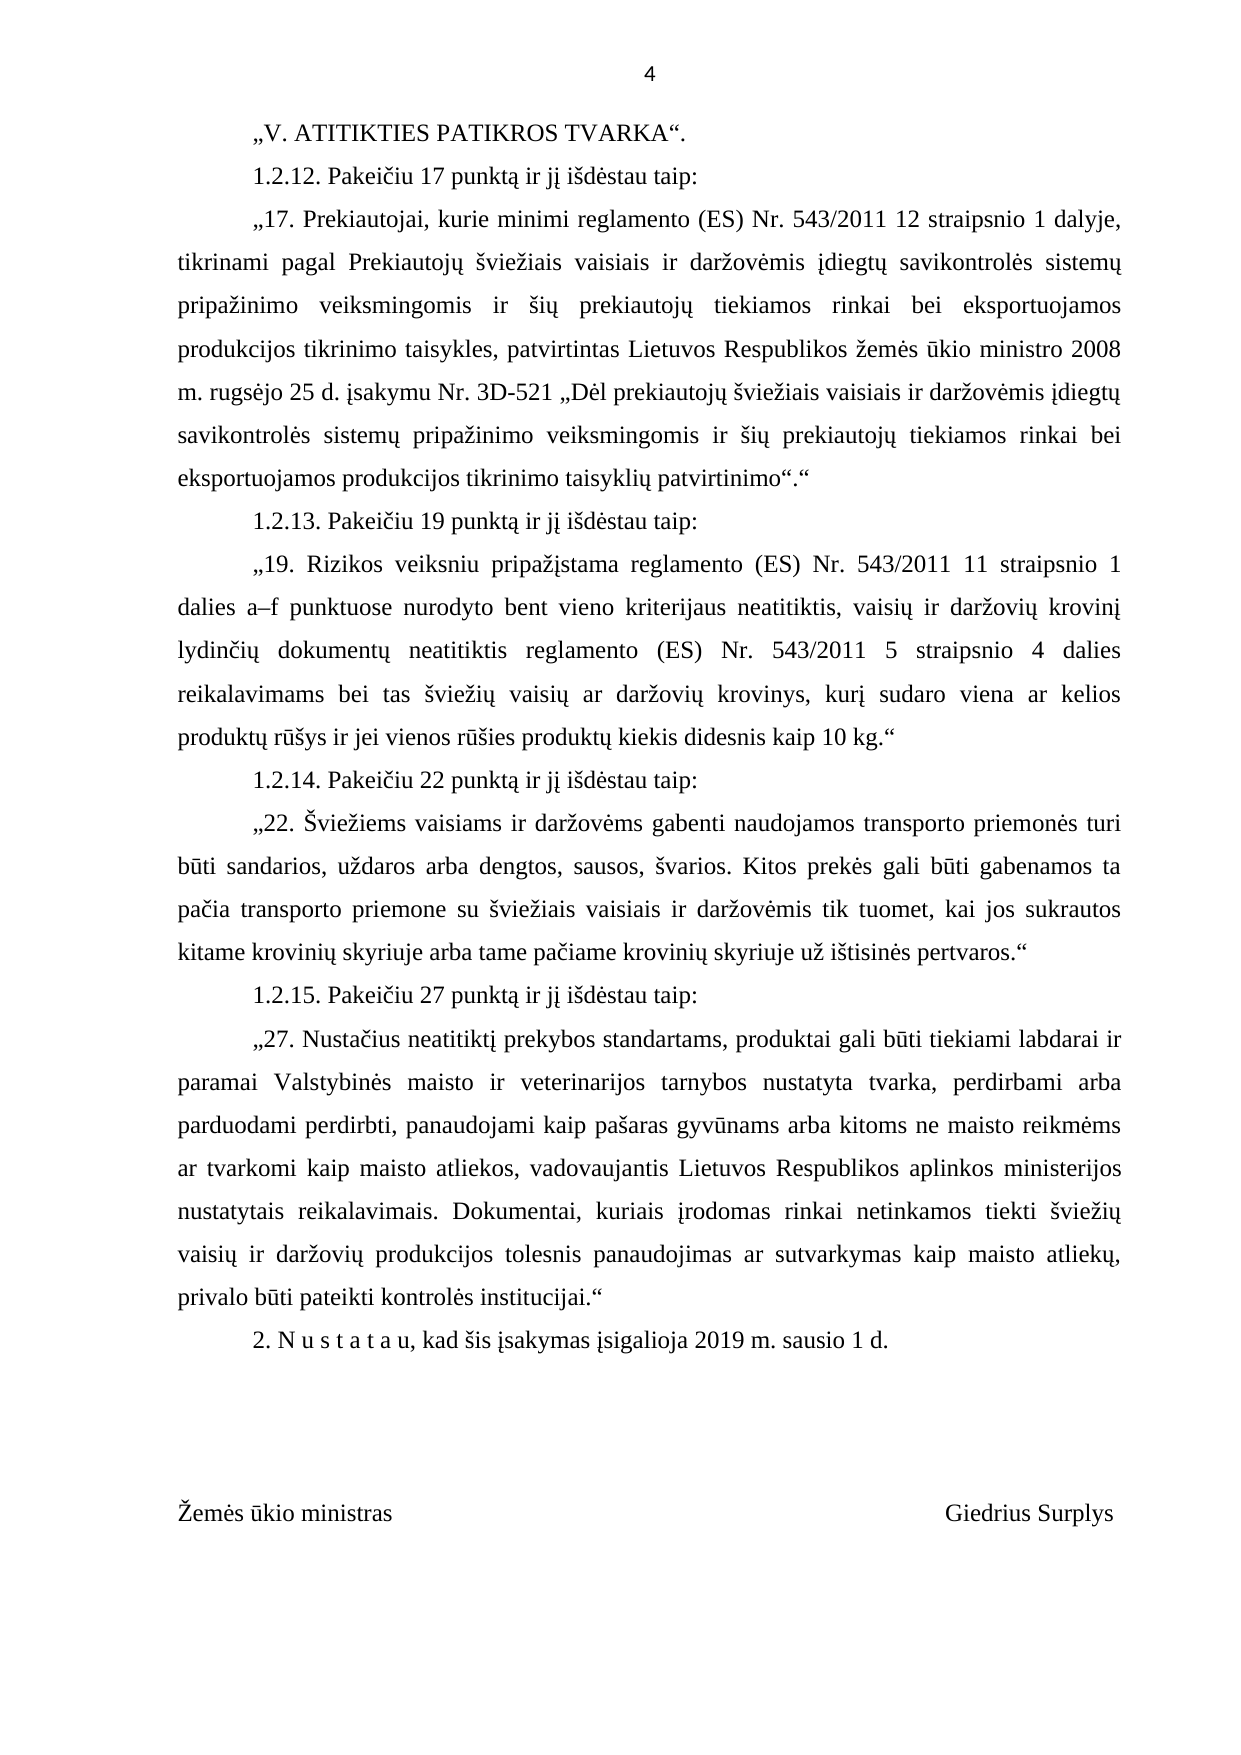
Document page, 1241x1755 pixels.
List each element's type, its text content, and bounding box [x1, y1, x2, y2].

text „22. Šviežiems vaisiams ir daržovėms gabenti naudojamos transporto priemonės turi būti sandarios, uždaros arba dengtos, sausos, švarios. Kitos prekės gali būti gabenamos ta pačia transporto priemone su šviežiais vaisiais ir daržovėmis tik tuomet, kai jos sukrautos kitame krovinių skyriuje arba tame pačiame krovinių skyriuje už ištisinės pertvaros.“ [177, 808, 1122, 966]
text „17. Prekiautojai, kurie minimi reglamento (ES) Nr. 543/2011 12 straipsnio 1 dalyje, tikrinami pagal Prekiautojų šviežiais vaisiais ir daržovėmis įdiegtų savikontrolės sistemų pripažinimo veiksmingomis ir šių prekiautojų tiekiamos rinkai bei eksportuojamos produkcijos tikrinimo taisykles, patvirtintas Lietuvos Respublikos žemės ūkio ministro 2008 m. rugsėjo 25 d. įsakymu Nr. 3D-521 „Dėl prekiautojų šviežiais vaisiais ir daržovėmis įdiegtų savikontrolės sistemų pripažinimo veiksmingomis ir šių prekiautojų tiekiamos rinkai bei eksportuojamos produkcijos tikrinimo taisyklių patvirtinimo“.“ [177, 204, 1122, 492]
text 1.2.12. Pakeičiu 17 punktą ir jį išdėstau taip: [177, 161, 1122, 190]
text 1.2.13. Pakeičiu 19 punktą ir jį išdėstau taip: [177, 506, 1122, 535]
text „V. ATITIKTIES PATIKROS TVARKA“. [177, 118, 1122, 147]
text „19. Rizikos veiksniu pripažįstama reglamento (ES) Nr. 543/2011 11 straipsnio 1 dalies a–f punktuose nurodyto bent vieno kriterijaus neatitiktis, vaisių ir daržovių krovinį lydinčių dokumentų neatitiktis reglamento (ES) Nr. 543/2011 5 straipsnio 4 dalies reikalavimams bei tas šviežių vaisių ar daržovių krovinys, kurį sudaro viena ar kelios produktų rūšys ir jei vienos rūšies produktų kiekis didesnis kaip 10 kg.“ [177, 549, 1122, 751]
text 2. N u s t a t a u, kad šis įsakymas įsigalioja 2019 m. sausio 1 d. [177, 1326, 1122, 1354]
text 1.2.15. Pakeičiu 27 punktą ir jį išdėstau taip: [177, 981, 1122, 1009]
text 1.2.14. Pakeičiu 22 punktą ir jį išdėstau taip: [177, 765, 1122, 794]
text „27. Nustačius neatitiktį prekybos standartams, produktai gali būti tiekiami labdarai ir paramai Valstybinės maisto ir veterinarijos tarnybos nustatyta tvarka, perdirbami arba parduodami perdirbti, panaudojami kaip pašaras gyvūnams arba kitoms ne maisto reikmėms ar tvarkomi kaip maisto atliekos, vadovaujantis Lietuvos Respublikos aplinkos ministerijos nustatytais reikalavimais. Dokumentai, kuriais įrodomas rinkai netinkamos tiekti šviežių vaisių ir daržovių produkcijos tolesnis panaudojimas ar sutvarkymas kaip maisto atliekų, privalo būti pateikti kontrolės institucijai.“ [177, 1024, 1122, 1311]
text Žemės ūkio ministras Giedrius Surplys [177, 1498, 1122, 1527]
